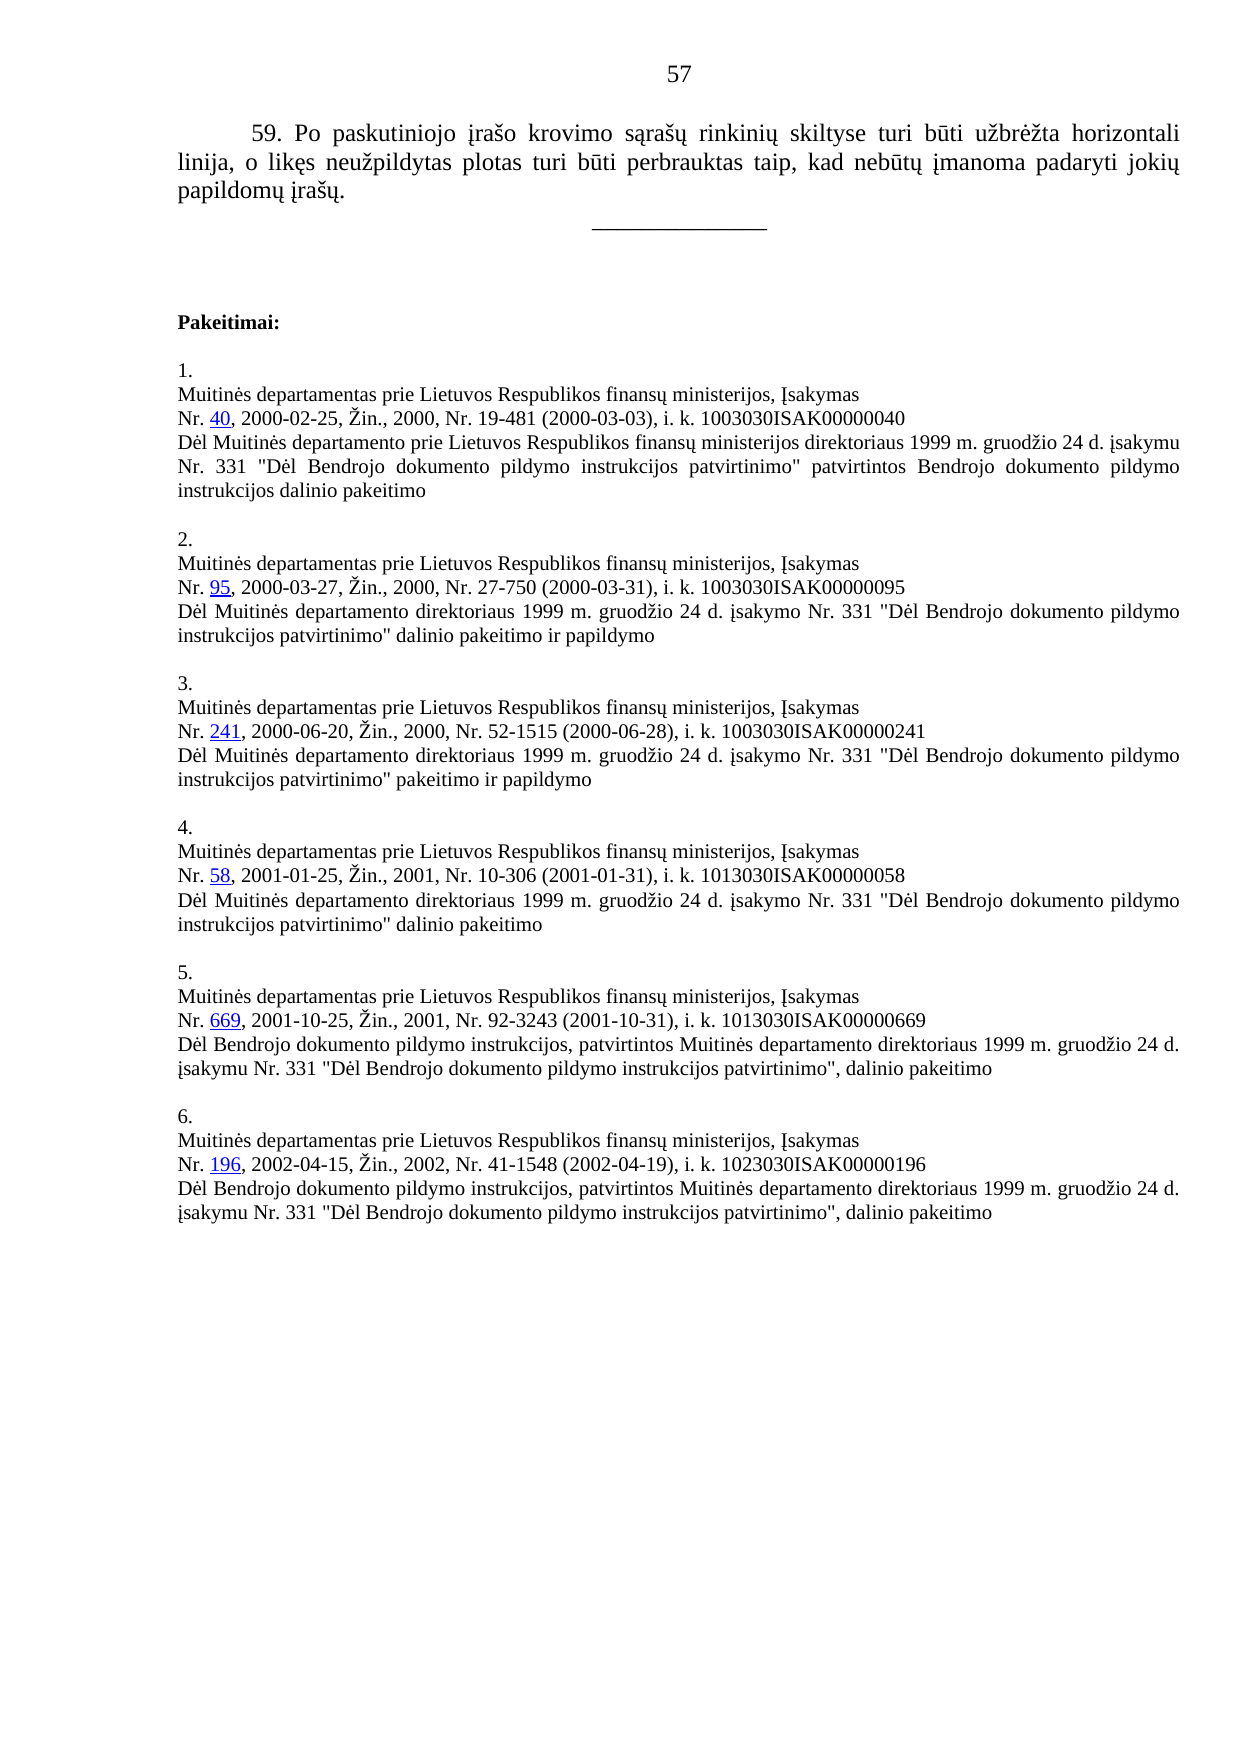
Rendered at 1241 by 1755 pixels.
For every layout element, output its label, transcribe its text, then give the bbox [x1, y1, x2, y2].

text 1. [177, 358, 1181, 382]
text 3. [177, 671, 1181, 695]
text Dėl Muitinės departamento prie Lietuvos Respublikos finansų ministerijos direktoriaus 1999 m. gruodžio 24 d. įsakymu Nr. 331 "Dėl Bendrojo dokumento pildymo instrukcijos patvirtinimo" patvirtintos Bendrojo dokumento pildymo instrukcijos dalinio pakeitimo [177, 430, 1181, 502]
text Muitinės departamentas prie Lietuvos Respublikos finansų ministerijos, Įsakymas [177, 984, 1181, 1008]
text ______________ [177, 204, 1181, 233]
text 2. [177, 527, 1181, 551]
text Nr. 196, 2002-04-15, Žin., 2002, Nr. 41-1548 (2002-04-19), i. k. 1023030ISAK00000196 [177, 1152, 1181, 1176]
text Nr. 669, 2001-10-25, Žin., 2001, Nr. 92-3243 (2001-10-31), i. k. 1013030ISAK00000669 [177, 1008, 1181, 1032]
text Pakeitimai: [177, 310, 1181, 334]
text 6. [177, 1104, 1181, 1128]
text Muitinės departamentas prie Lietuvos Respublikos finansų ministerijos, Įsakymas [177, 382, 1181, 406]
text Dėl Muitinės departamento direktoriaus 1999 m. gruodžio 24 d. įsakymo Nr. 331 "Dėl Bendrojo dokumento pildymo instrukcijos patvirtinimo" dalinio pakeitimo ir papildymo [177, 599, 1181, 647]
text Dėl Bendrojo dokumento pildymo instrukcijos, patvirtintos Muitinės departamento direktoriaus 1999 m. gruodžio 24 d. įsakymu Nr. 331 "Dėl Bendrojo dokumento pildymo instrukcijos patvirtinimo", dalinio pakeitimo [177, 1176, 1181, 1224]
text Nr. 58, 2001-01-25, Žin., 2001, Nr. 10-306 (2001-01-31), i. k. 1013030ISAK00000058 [177, 863, 1181, 887]
text Nr. 241, 2000-06-20, Žin., 2000, Nr. 52-1515 (2000-06-28), i. k. 1003030ISAK00000241 [177, 719, 1181, 743]
text Dėl Muitinės departamento direktoriaus 1999 m. gruodžio 24 d. įsakymo Nr. 331 "Dėl Bendrojo dokumento pildymo instrukcijos patvirtinimo" pakeitimo ir papildymo [177, 743, 1181, 791]
text 4. [177, 815, 1181, 839]
text Muitinės departamentas prie Lietuvos Respublikos finansų ministerijos, Įsakymas [177, 1128, 1181, 1152]
text 59. Po paskutiniojo įrašo krovimo sąrašų rinkinių skiltyse turi būti užbrėžta horizontali linija, o likęs neužpildytas plotas turi būti perbrauktas taip, kad nebūtų įmanoma padaryti jokių papildomų įrašų. [177, 118, 1181, 204]
text Nr. 40, 2000-02-25, Žin., 2000, Nr. 19-481 (2000-03-03), i. k. 1003030ISAK00000040 [177, 406, 1181, 430]
text Muitinės departamentas prie Lietuvos Respublikos finansų ministerijos, Įsakymas [177, 551, 1181, 575]
text Muitinės departamentas prie Lietuvos Respublikos finansų ministerijos, Įsakymas [177, 695, 1181, 719]
text Nr. 95, 2000-03-27, Žin., 2000, Nr. 27-750 (2000-03-31), i. k. 1003030ISAK00000095 [177, 575, 1181, 599]
text 5. [177, 960, 1181, 984]
text Dėl Bendrojo dokumento pildymo instrukcijos, patvirtintos Muitinės departamento direktoriaus 1999 m. gruodžio 24 d. įsakymu Nr. 331 "Dėl Bendrojo dokumento pildymo instrukcijos patvirtinimo", dalinio pakeitimo [177, 1032, 1181, 1080]
text Dėl Muitinės departamento direktoriaus 1999 m. gruodžio 24 d. įsakymo Nr. 331 "Dėl Bendrojo dokumento pildymo instrukcijos patvirtinimo" dalinio pakeitimo [177, 887, 1181, 936]
text Muitinės departamentas prie Lietuvos Respublikos finansų ministerijos, Įsakymas [177, 839, 1181, 863]
